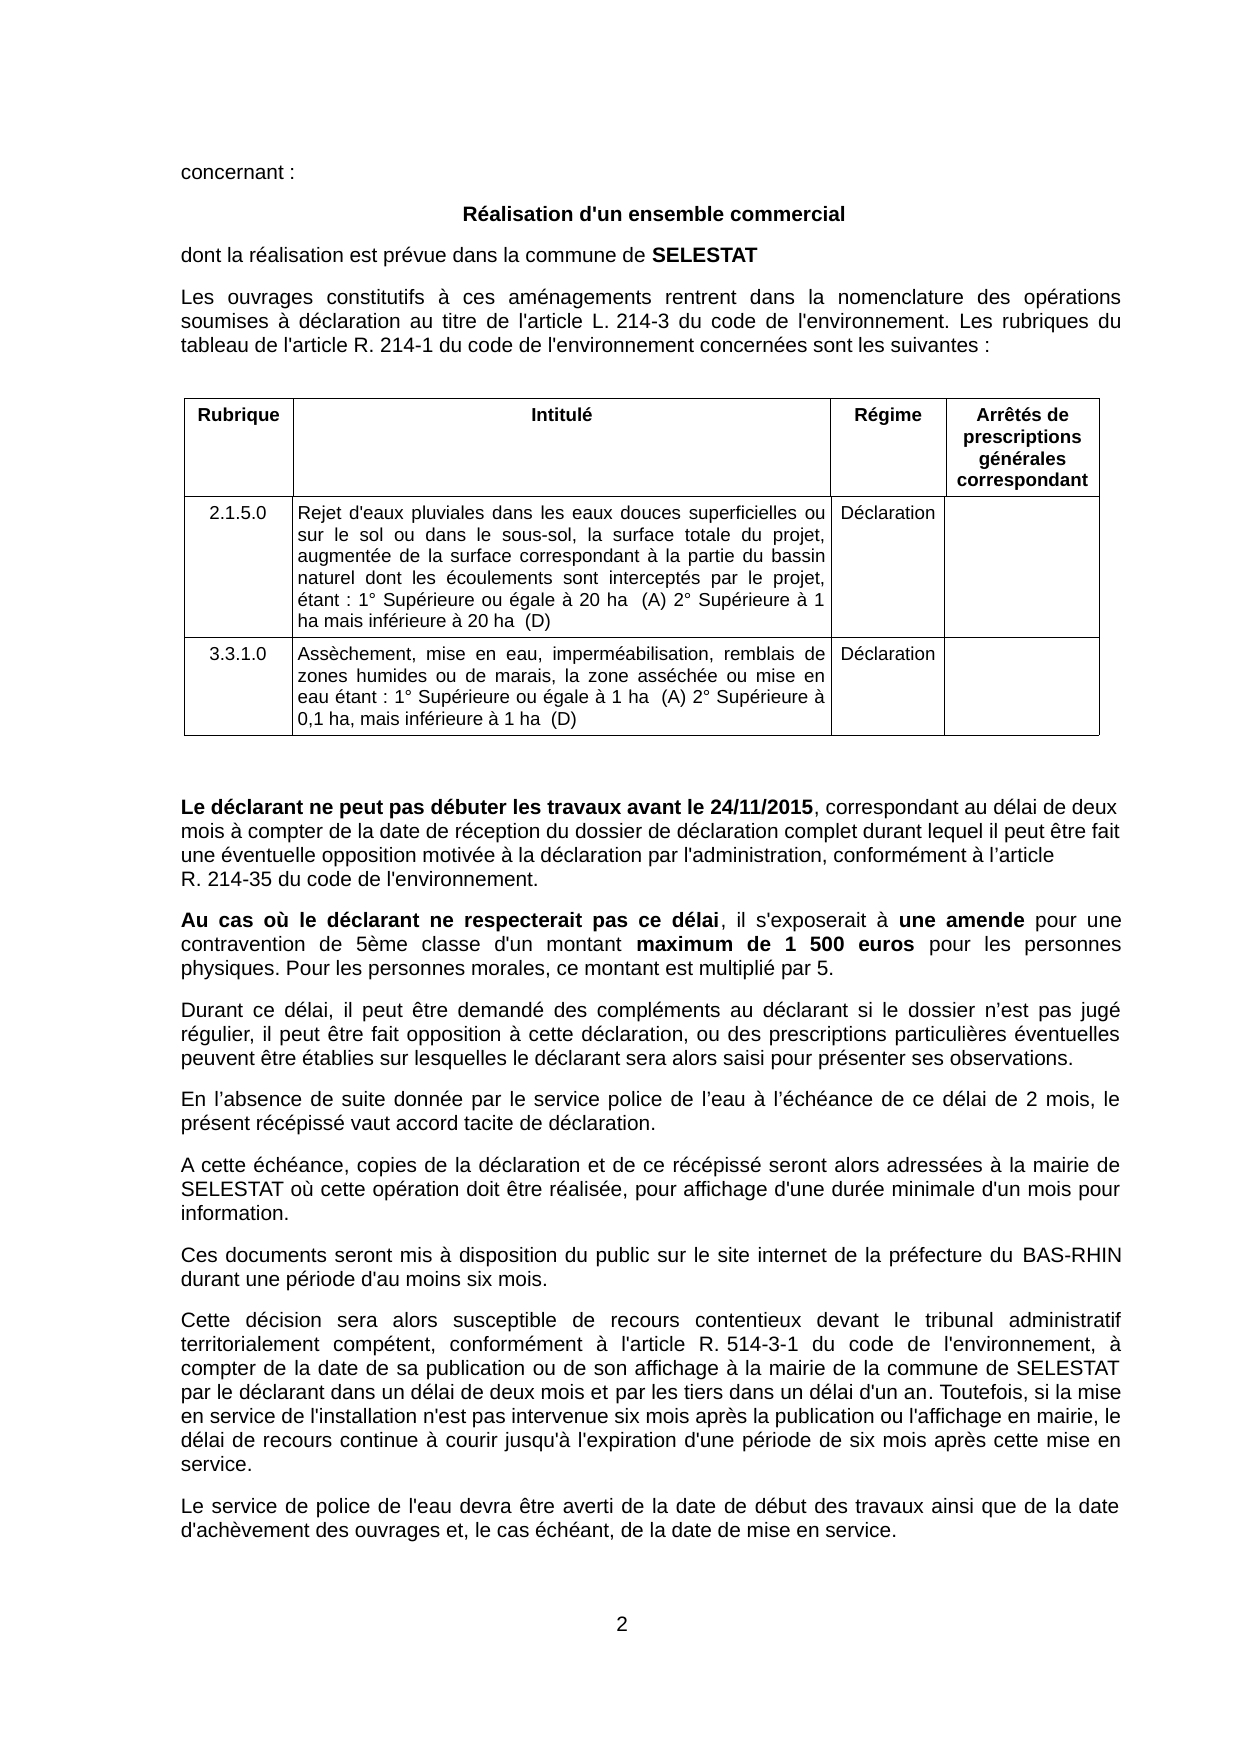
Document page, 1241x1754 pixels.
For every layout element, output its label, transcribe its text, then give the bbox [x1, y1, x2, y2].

text Durant ce délai, il peut être demandé des compléments au déclarant si le dossier n’est pas jugé régulier, il peut être fait opposition à cette déclaration, ou des prescriptions particulières éventuelles peuvent être établies sur lesquelles le déclarant sera alors saisi pour présenter ses observations. [181, 998, 1122, 1069]
table_header Arrêtés de prescriptions générales correspondant [947, 399, 1099, 496]
table_header Intitulé [294, 399, 830, 496]
text A cette échéance, copies de la déclaration et de ce récépissé seront alors adressées à la mairie de SELESTAT où cette opération doit être réalisée, pour affichage d'une durée minimale d'un mois pour information. [181, 1153, 1122, 1225]
table_header Rubrique [185, 399, 293, 496]
table_header Déclaration [832, 497, 944, 637]
text Le déclarant ne peut pas débuter les travaux avant le 24/11/2015, correspondant au délai de deux mois à compter de la date de réception du dossier de déclaration complet durant lequel il peut être fait une éventuelle opposition motivée à la déclaration par l'administration, conformément à l’article R. 214-35 du code de l'environnement. [181, 794, 1122, 890]
table_header Rejet d'eaux pluviales dans les eaux douces superficielles ou sur le sol ou dans le sous-sol, la surface totale du projet, augmentée de la surface correspondant à la partie du bassin naturel dont les écoulements sont interceptés par le projet, étant : 1° Supérieure ou égale à 20 ha (A) 2° Supérieure à 1 ha mais inférieure à 20 ha (D) [293, 497, 831, 637]
table_cell 3.3.1.0 [185, 638, 292, 735]
table_cell Assèchement, mise en eau, imperméabilisation, remblais de zones humides ou de marais, la zone asséchée ou mise en eau étant : 1° Supérieure ou égale à 1 ha (A) 2° Supérieure à 0,1 ha, mais inférieure à 1 ha (D) [293, 638, 831, 735]
text Ces documents seront mis à disposition du public sur le site internet de la préfecture du BAS-RHIN durant une période d'au moins six mois. [181, 1242, 1122, 1290]
table_cell [945, 638, 1099, 735]
table_header Régime [831, 399, 946, 496]
table_cell Déclaration [832, 638, 944, 735]
table_header 2.1.5.0 [185, 497, 292, 637]
text Réalisation d'un ensemble commercial [181, 201, 1122, 225]
text En l’absence de suite donnée par le service police de l’eau à l’échéance de ce délai de 2 mois, le présent récépissé vaut accord tacite de déclaration. [181, 1087, 1122, 1135]
text concernant : [181, 160, 1122, 184]
text Le service de police de l'eau devra être averti de la date de début des travaux ainsi que de la date d'achèvement des ouvrages et, le cas échéant, de la date de mise en service. [181, 1493, 1122, 1541]
text Les ouvrages constitutifs à ces aménagements rentrent dans la nomenclature des opérations soumises à déclaration au titre de l'article L. 214-3 du code de l'environnement. Les rubriques du tableau de l'article R. 214-1 du code de l'environnement concernées sont les suivantes : [181, 285, 1122, 357]
table_header [945, 497, 1099, 637]
text Cette décision sera alors susceptible de recours contentieux devant le tribunal administratif territorialement compétent, conformément à l'article R. 514-3-1 du code de l'environnement, à compter de la date de sa publication ou de son affichage à la mairie de la commune de SELESTAT par le déclarant dans un délai de deux mois et par les tiers dans un délai d'un an. Toutefois, si la mise en service de l'installation n'est pas intervenue six mois après la publication ou l'affichage en mairie, le délai de recours continue à courir jusqu'à l'expiration d'une période de six mois après cette mise en service. [181, 1308, 1122, 1476]
text Au cas où le déclarant ne respecterait pas ce délai, il s'exposerait à une amende pour une contravention de 5ème classe d'un montant maximum de 1 500 euros pour les personnes physiques. Pour les personnes morales, ce montant est multiplié par 5. [181, 908, 1122, 980]
text dont la réalisation est prévue dans la commune de SELESTAT [181, 243, 1122, 267]
